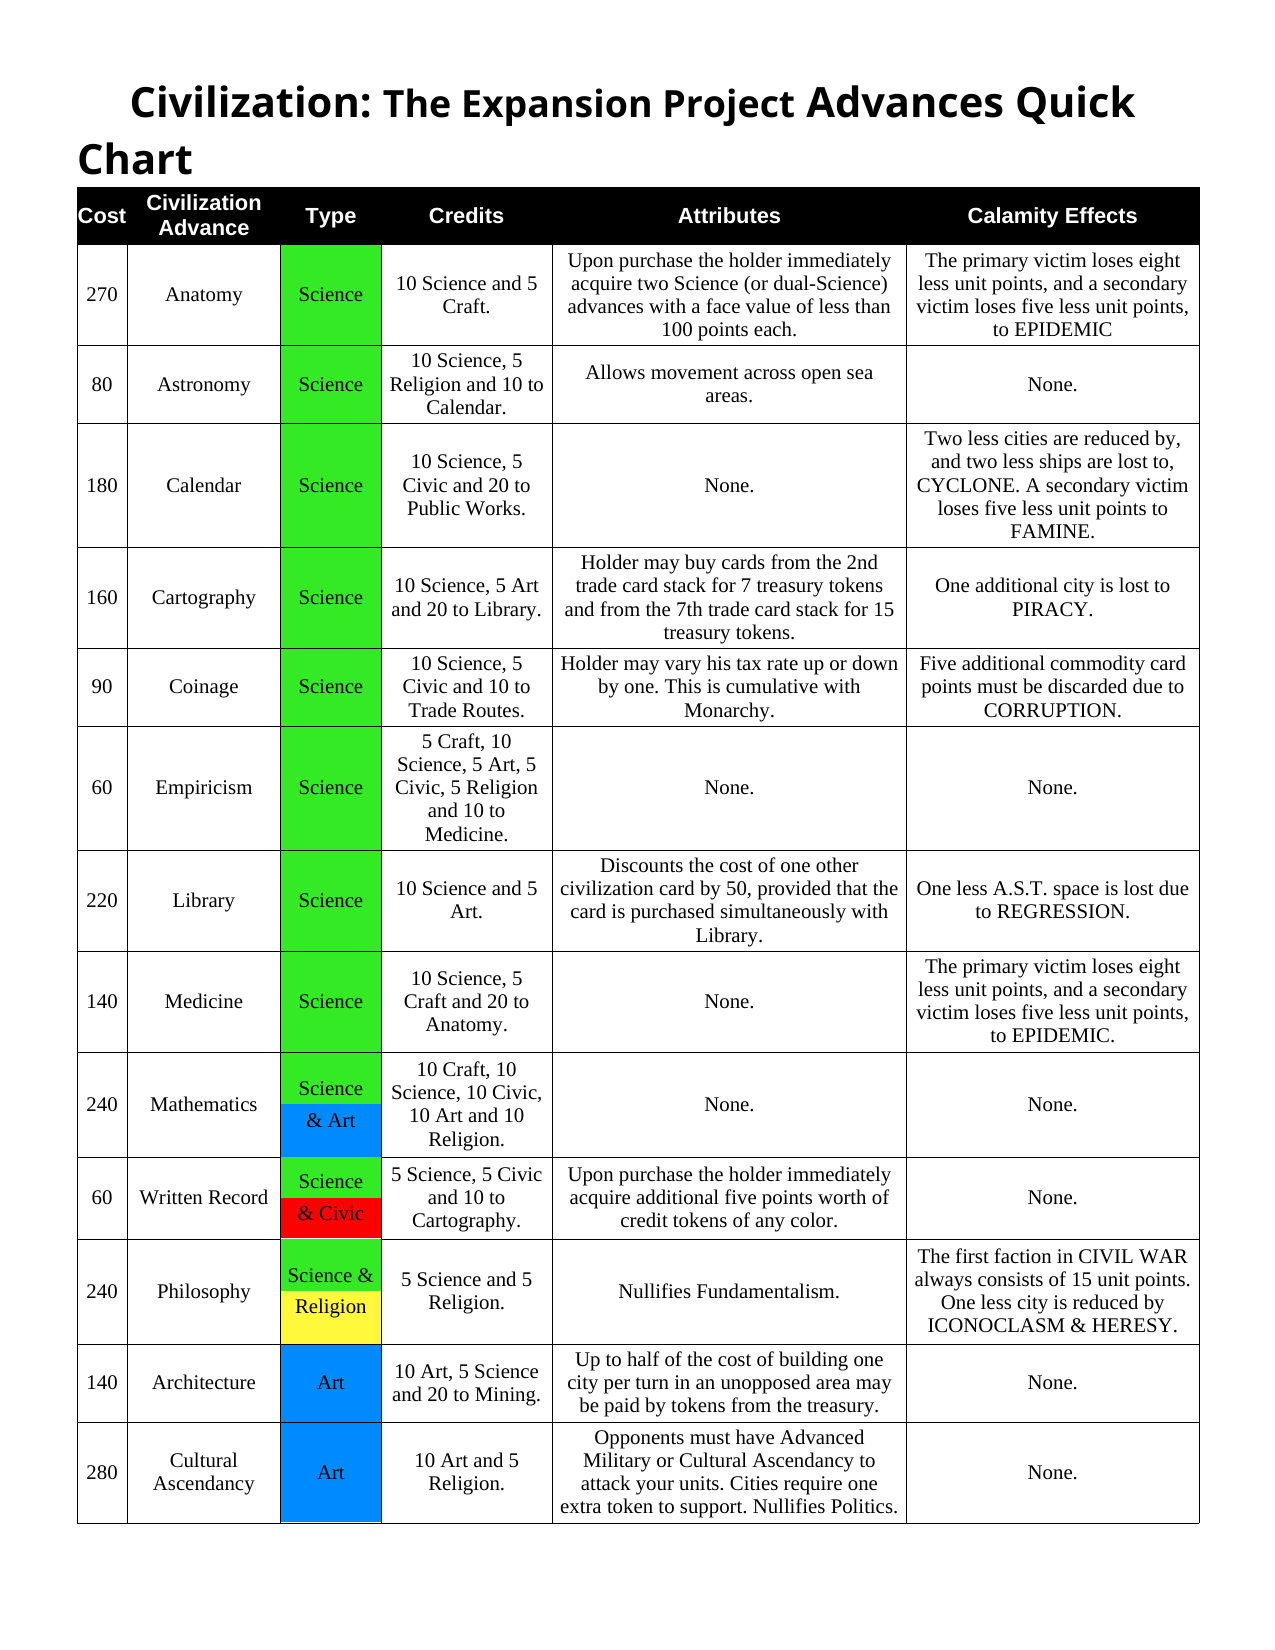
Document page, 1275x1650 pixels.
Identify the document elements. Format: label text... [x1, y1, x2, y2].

table_cell Anatomy [128, 245, 280, 345]
table_cell 10 Science and 5 Art. [382, 851, 552, 951]
table_cell None. [553, 424, 906, 547]
table_cell Architecture [128, 1345, 280, 1422]
table_cell Astronomy [128, 346, 280, 423]
table_header Science [281, 1053, 381, 1104]
table_cell 240 [78, 1240, 127, 1344]
table_cell Philosophy [128, 1240, 280, 1344]
table_header Attributes [553, 188, 906, 244]
table_cell 220 [78, 851, 127, 951]
table_cell 180 [78, 424, 127, 547]
table_cell None. [907, 727, 1199, 850]
table_cell None. [907, 1423, 1199, 1522]
table_cell None. [907, 1158, 1199, 1238]
table_cell The primary victim loses eight less unit points, and a secondary victim loses five less unit points, to EPIDEMIC [907, 245, 1199, 345]
table_header Calamity Effects [907, 188, 1199, 244]
table_cell 10 Science, 5 Civic and 20 to Public Works. [382, 424, 552, 547]
table_cell None. [553, 727, 906, 850]
table_cell None. [907, 346, 1199, 423]
table_cell 5 Craft, 10 Science, 5 Art, 5 Civic, 5 Religion and 10 to Medicine. [382, 727, 552, 850]
table_cell Upon purchase the holder immediately acquire additional five points worth of credit tokens of any color. [553, 1158, 906, 1238]
table_cell None. [907, 1345, 1199, 1422]
table_cell Holder may vary his tax rate up or down by one. This is cumulative with Monarchy. [553, 649, 906, 726]
table_cell 10 Art and 5 Religion. [382, 1423, 552, 1522]
table_cell 80 [78, 346, 127, 423]
table_cell Opponents must have Advanced Military or Cultural Ascendancy to attack your units. Cities require one extra token to support. Nullifies Politics. [553, 1423, 906, 1522]
table_cell 60 [78, 1158, 127, 1238]
table_cell Science [281, 851, 381, 951]
table_cell 90 [78, 649, 127, 726]
table_cell 140 [78, 1345, 127, 1422]
table_cell Discounts the cost of one other civilization card by 50, provided that the card is purchased simultaneously with Library. [553, 851, 906, 951]
table_cell Science [281, 245, 381, 345]
table_cell Art [281, 1345, 381, 1422]
table_cell 60 [78, 727, 127, 850]
table_cell 10 Science and 5 Craft. [382, 245, 552, 345]
table_cell One additional city is lost to PIRACY. [907, 548, 1199, 648]
table_cell Science [281, 727, 381, 850]
table_cell & Civic [281, 1198, 381, 1238]
table_cell Science [281, 649, 381, 726]
table_cell 10 Art, 5 Science and 20 to Mining. [382, 1345, 552, 1422]
table_cell None. [553, 1053, 906, 1157]
table_cell Cartography [128, 548, 280, 648]
table_header Credits [382, 188, 552, 244]
table_cell Nullifies Fundamentalism. [553, 1240, 906, 1344]
table_cell Up to half of the cost of building one city per turn in an unopposed area may be paid by tokens from the treasury. [553, 1345, 906, 1422]
table_cell Empiricism [128, 727, 280, 850]
table_header Science & [281, 1239, 381, 1291]
table_cell 10 Craft, 10 Science, 10 Civic, 10 Art and 10 Religion. [382, 1053, 552, 1157]
table_header Civilization Advance [128, 188, 280, 244]
table_cell Mathematics [128, 1053, 280, 1157]
table_cell Medicine [128, 952, 280, 1052]
table_header Cost [78, 188, 127, 244]
table_cell Two less cities are reduced by, and two less ships are lost to, CYCLONE. A secondary victim loses five less unit points to FAMINE. [907, 424, 1199, 547]
table_cell 10 Science, 5 Craft and 20 to Anatomy. [382, 952, 552, 1052]
table_cell 280 [78, 1423, 127, 1522]
table_cell Cultural Ascendancy [128, 1423, 280, 1522]
table_cell 5 Science, 5 Civic and 10 to Cartography. [382, 1158, 552, 1238]
table_cell Science [281, 346, 381, 423]
table_cell 270 [78, 245, 127, 345]
table_cell Holder may buy cards from the 2nd trade card stack for 7 treasury tokens and from the 7th trade card stack for 15 treasury tokens. [553, 548, 906, 648]
table_cell Science [281, 548, 381, 648]
table_cell Science [281, 424, 381, 547]
table_cell & Art [281, 1104, 381, 1157]
table_cell Allows movement across open sea areas. [553, 346, 906, 423]
table_cell Art [281, 1423, 381, 1522]
table_cell 10 Science, 5 Art and 20 to Library. [382, 548, 552, 648]
table_cell Written Record [128, 1158, 280, 1238]
table_cell One less A.S.T. space is lost due to REGRESSION. [907, 851, 1199, 951]
table_cell Calendar [128, 424, 280, 547]
table_cell The first faction in CIVIL WAR always consists of 15 unit points. One less city is reduced by ICONOCLASM & HERESY. [907, 1240, 1199, 1344]
table_cell 240 [78, 1053, 127, 1157]
table_cell Library [128, 851, 280, 951]
table_cell 160 [78, 548, 127, 648]
table_cell None. [907, 1053, 1199, 1157]
table_cell 10 Science, 5 Civic and 10 to Trade Routes. [382, 649, 552, 726]
table_cell Coinage [128, 649, 280, 726]
table_cell 10 Science, 5 Religion and 10 to Calendar. [382, 346, 552, 423]
table_cell Five additional commodity card points must be discarded due to CORRUPTION. [907, 649, 1199, 726]
table_cell 140 [78, 952, 127, 1052]
table_header Type [281, 188, 381, 244]
table_cell None. [553, 952, 906, 1052]
table_cell The primary victim loses eight less unit points, and a secondary victim loses five less unit points, to EPIDEMIC. [907, 952, 1199, 1052]
table_cell Science [281, 952, 381, 1052]
table_cell Upon purchase the holder immediately acquire two Science (or dual-Science) advances with a face value of less than 100 points each. [553, 245, 906, 345]
table_header Science [281, 1157, 381, 1198]
table_cell 5 Science and 5 Religion. [382, 1240, 552, 1344]
table_cell Religion [281, 1291, 381, 1344]
